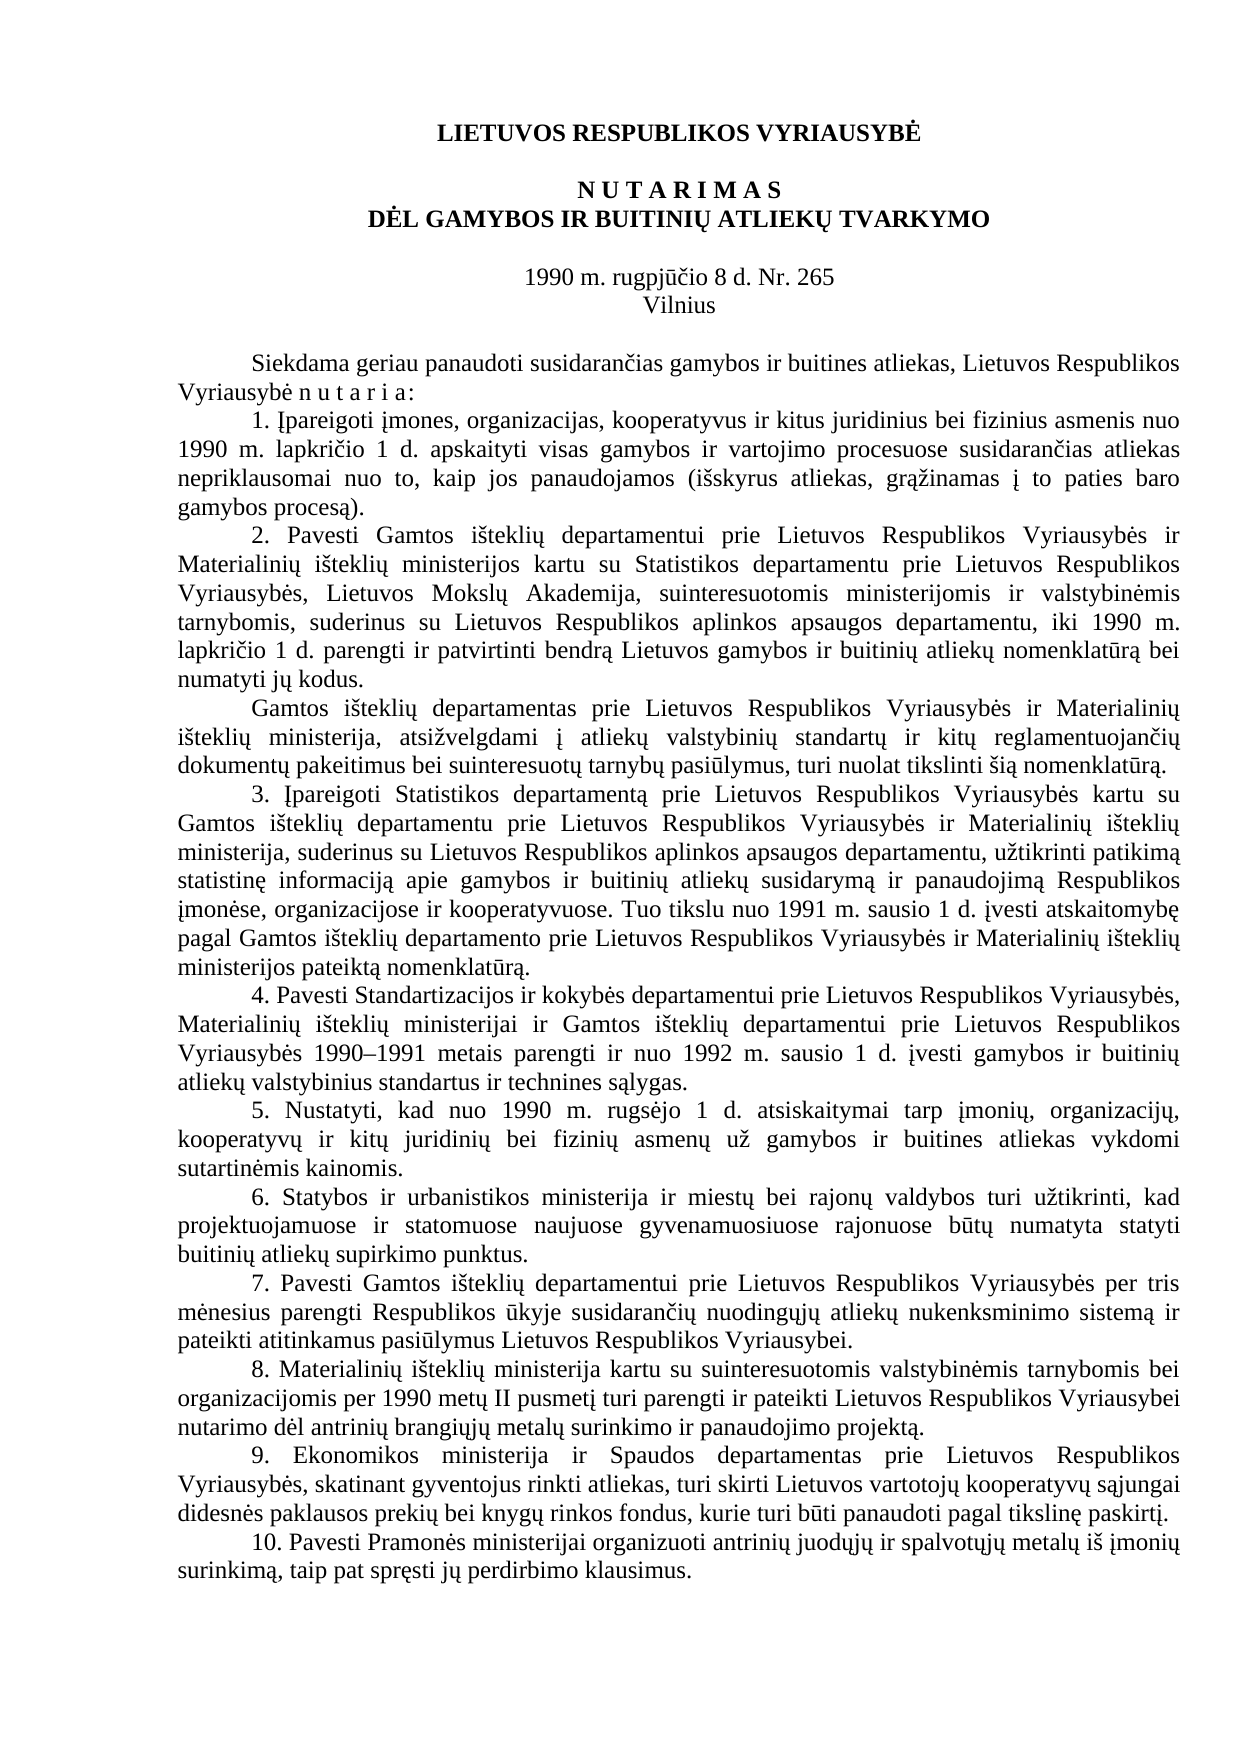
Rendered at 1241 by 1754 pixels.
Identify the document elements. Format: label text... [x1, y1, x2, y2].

text 4. Pavesti Standartizacijos ir kokybės departamentui prie Lietuvos Respublikos Vyriausybės, Materialinių išteklių ministerijai ir Gamtos išteklių departamentui prie Lietuvos Respublikos Vyriausybės 1990–1991 metais parengti ir nuo 1992 m. sausio 1 d. įvesti gamybos ir buitinių atliekų valstybinius standartus ir technines sąlygas. [177, 981, 1181, 1096]
text DĖL GAMYBOS IR BUITINIŲ ATLIEKŲ TVARKYMO [177, 204, 1181, 233]
text 1990 m. rugpjūčio 8 d. Nr. 265 [177, 262, 1181, 291]
text Gamtos išteklių departamentas prie Lietuvos Respublikos Vyriausybės ir Materialinių išteklių ministerija, atsižvelgdami į atliekų valstybinių standartų ir kitų reglamentuojančių dokumentų pakeitimus bei suinteresuotų tarnybų pasiūlymus, turi nuolat tikslinti šią nomenklatūrą. [177, 693, 1181, 779]
text 10. Pavesti Pramonės ministerijai organizuoti antrinių juodųjų ir spalvotųjų metalų iš įmonių surinkimą, taip pat spręsti jų perdirbimo klausimus. [177, 1527, 1181, 1584]
text N U T A R I M A S [177, 176, 1181, 204]
text Vilnius [177, 291, 1181, 319]
text 2. Pavesti Gamtos išteklių departamentui prie Lietuvos Respublikos Vyriausybės ir Materialinių išteklių ministerijos kartu su Statistikos departamentu prie Lietuvos Respublikos Vyriausybės, Lietuvos Mokslų Akademija, suinteresuotomis ministerijomis ir valstybinėmis tarnybomis, suderinus su Lietuvos Respublikos aplinkos apsaugos departamentu, iki 1990 m. lapkričio 1 d. parengti ir patvirtinti bendrą Lietuvos gamybos ir buitinių atliekų nomenklatūrą bei numatyti jų kodus. [177, 521, 1181, 693]
text 1. Įpareigoti įmones, organizacijas, kooperatyvus ir kitus juridinius bei fizinius asmenis nuo 1990 m. lapkričio 1 d. apskaityti visas gamybos ir vartojimo procesuose susidarančias atliekas nepriklausomai nuo to, kaip jos panaudojamos (išskyrus atliekas, grąžinamas į to paties baro gamybos procesą). [177, 406, 1181, 521]
text 9. Ekonomikos ministerija ir Spaudos departamentas prie Lietuvos Respublikos Vyriausybės, skatinant gyventojus rinkti atliekas, turi skirti Lietuvos vartotojų kooperatyvų sąjungai didesnės paklausos prekių bei knygų rinkos fondus, kurie turi būti panaudoti pagal tikslinę paskirtį. [177, 1441, 1181, 1527]
text 3. Įpareigoti Statistikos departamentą prie Lietuvos Respublikos Vyriausybės kartu su Gamtos išteklių departamentu prie Lietuvos Respublikos Vyriausybės ir Materialinių išteklių ministerija, suderinus su Lietuvos Respublikos aplinkos apsaugos departamentu, užtikrinti patikimą statistinę informaciją apie gamybos ir buitinių atliekų susidarymą ir panaudojimą Respublikos įmonėse, organizacijose ir kooperatyvuose. Tuo tikslu nuo 1991 m. sausio 1 d. įvesti atskaitomybę pagal Gamtos išteklių departamento prie Lietuvos Respublikos Vyriausybės ir Materialinių išteklių ministerijos pateiktą nomenklatūrą. [177, 779, 1181, 981]
text LIETUVOS RESPUBLIKOS VYRIAUSYBĖ [177, 118, 1181, 147]
text 5. Nustatyti, kad nuo 1990 m. rugsėjo 1 d. atsiskaitymai tarp įmonių, organizacijų, kooperatyvų ir kitų juridinių bei fizinių asmenų už gamybos ir buitines atliekas vykdomi sutartinėmis kainomis. [177, 1096, 1181, 1182]
text 7. Pavesti Gamtos išteklių departamentui prie Lietuvos Respublikos Vyriausybės per tris mėnesius parengti Respublikos ūkyje susidarančių nuodingųjų atliekų nukenksminimo sistemą ir pateikti atitinkamus pasiūlymus Lietuvos Respublikos Vyriausybei. [177, 1268, 1181, 1354]
text 6. Statybos ir urbanistikos ministerija ir miestų bei rajonų valdybos turi užtikrinti, kad projektuojamuose ir statomuose naujuose gyvenamuosiuose rajonuose būtų numatyta statyti buitinių atliekų supirkimo punktus. [177, 1182, 1181, 1268]
text Siekdama geriau panaudoti susidarančias gamybos ir buitines atliekas, Lietuvos Respublikos Vyriausybė nutaria: [177, 348, 1181, 406]
text 8. Materialinių išteklių ministerija kartu su suinteresuotomis valstybinėmis tarnybomis bei organizacijomis per 1990 metų II pusmetį turi parengti ir pateikti Lietuvos Respublikos Vyriausybei nutarimo dėl antrinių brangiųjų metalų surinkimo ir panaudojimo projektą. [177, 1354, 1181, 1441]
